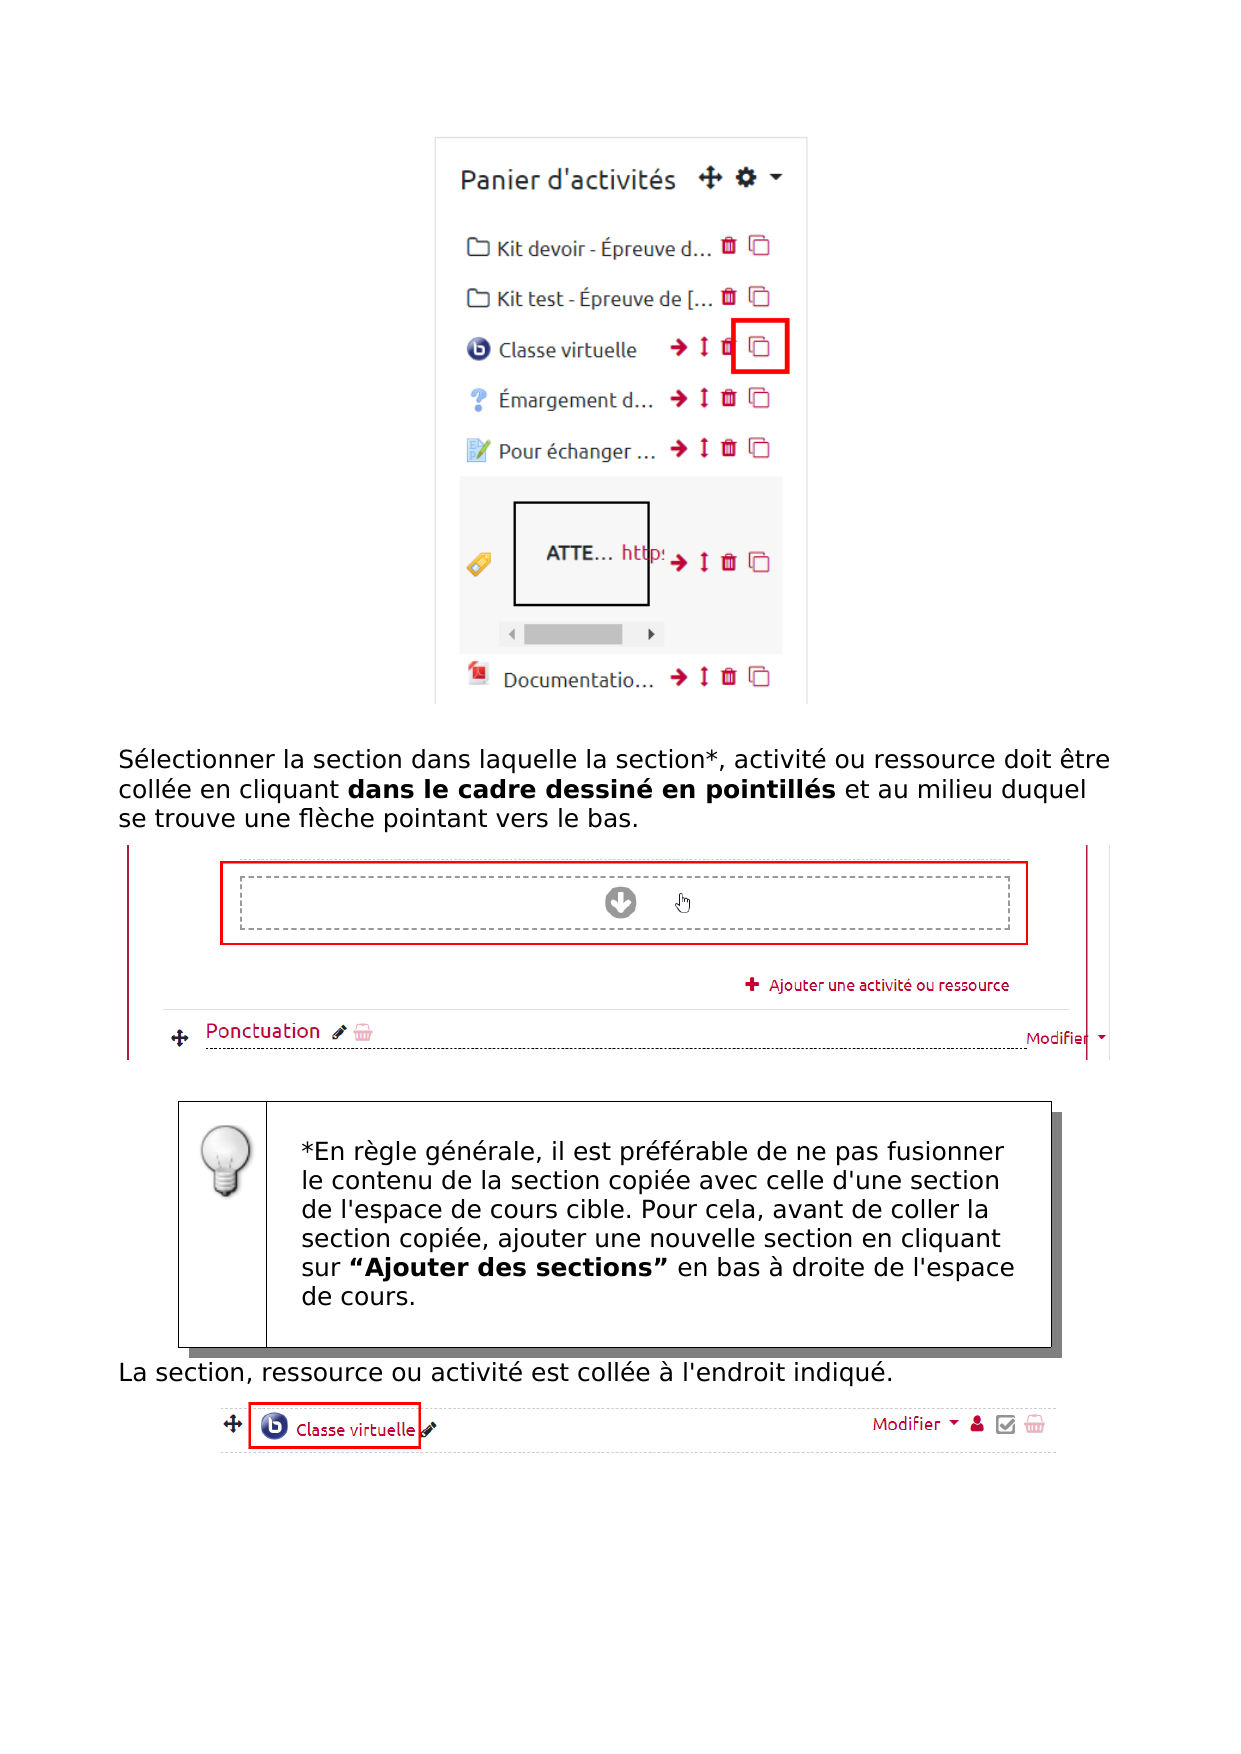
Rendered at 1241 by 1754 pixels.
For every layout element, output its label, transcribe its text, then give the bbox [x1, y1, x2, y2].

picture [118, 1399, 1123, 1460]
table_header *En règle générale, il est préférable de ne pas fusionner le contenu de la section copiée avec celle d'une section de l'espace de cours cible. Pour cela, avant de coller la section copiée, ajouter une nouvelle section en cliquant sur “Ajouter des sections” en bas à droite de l'espace de cours. [267, 1102, 1051, 1347]
picture [190, 1125, 266, 1200]
picture [424, 118, 816, 704]
table_header [179, 1102, 266, 1347]
text Sélectionner la section dans laquelle la section*, activité ou ressource doit être collée en cliquant dans le cadre dessiné en pointillés et au milieu duquel se trouve une flèche pointant vers le bas. [118, 746, 1122, 833]
text La section, ressource ou activité est collée à l'endroit indiqué. [118, 1358, 1122, 1387]
picture [118, 845, 1123, 1060]
